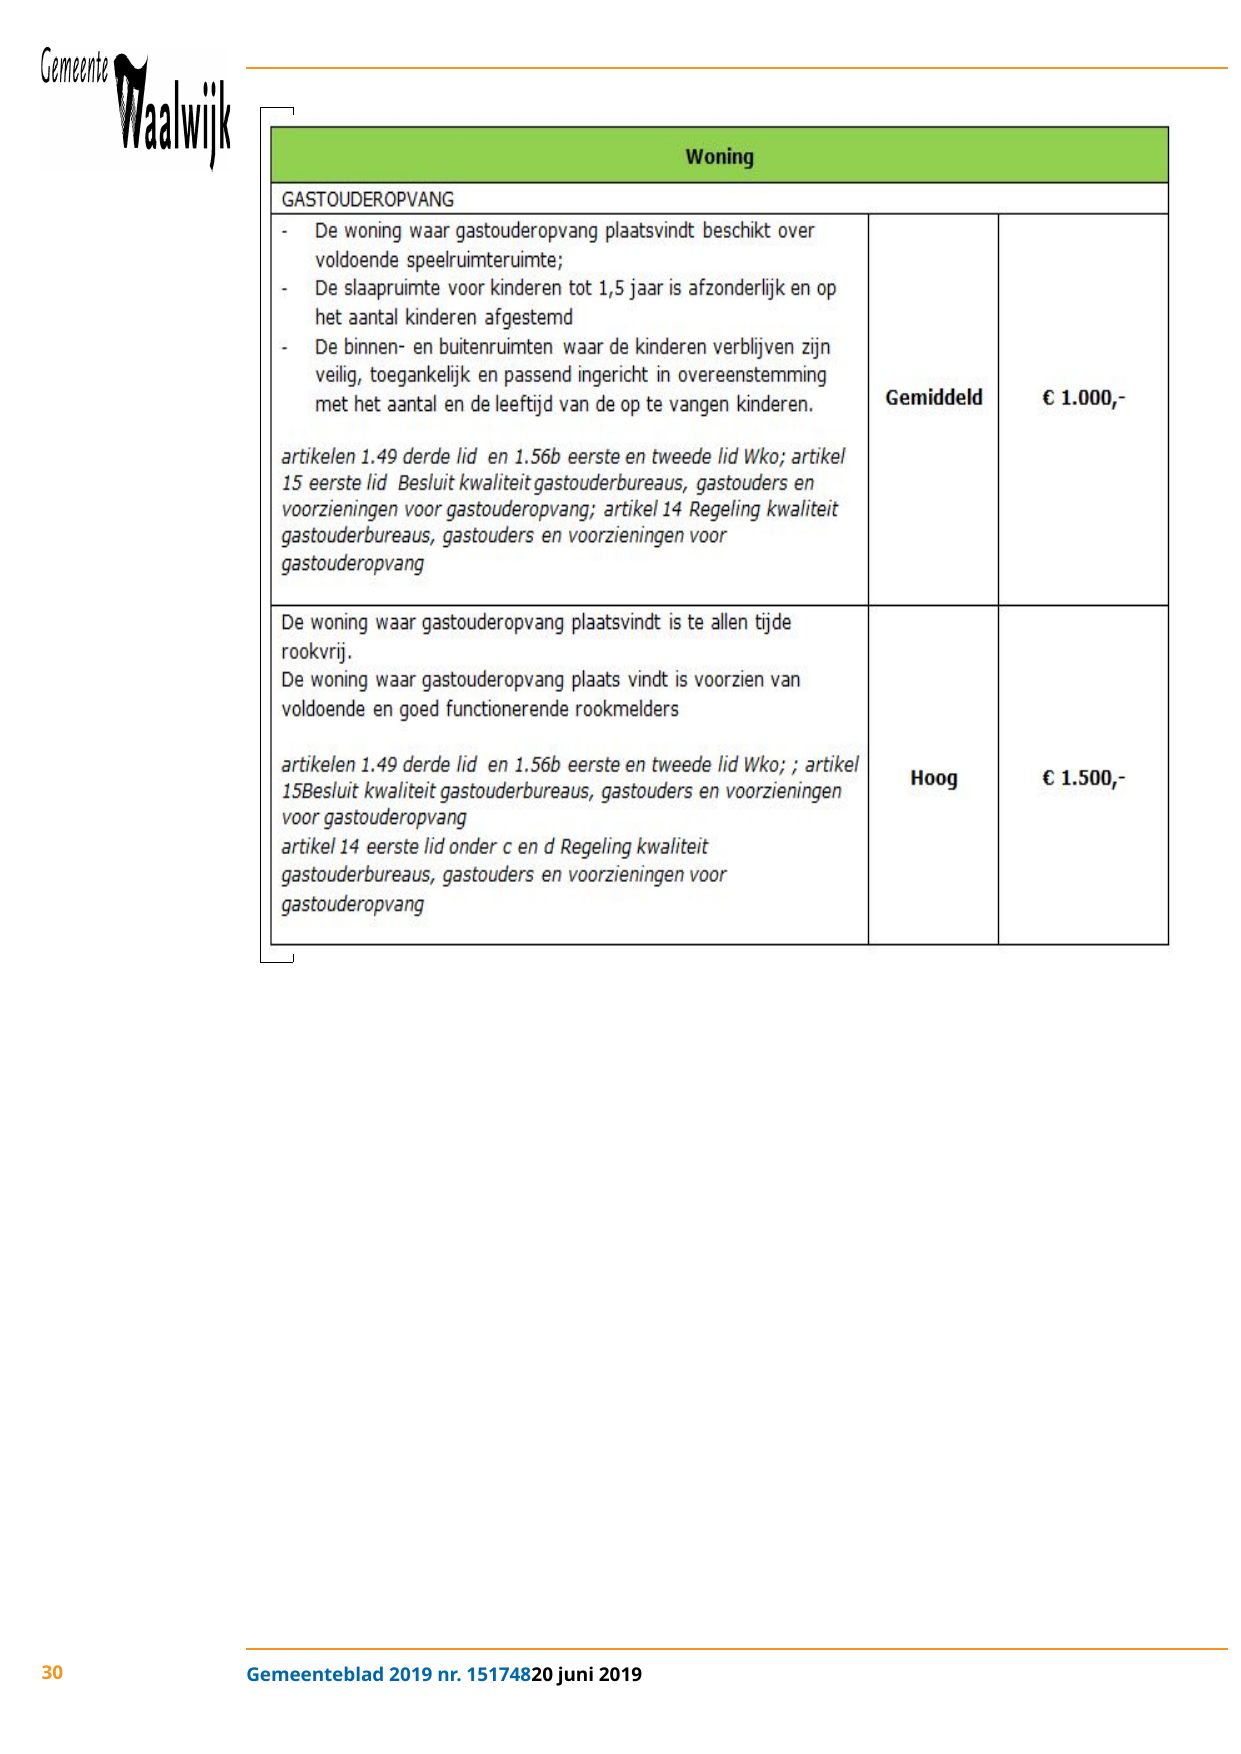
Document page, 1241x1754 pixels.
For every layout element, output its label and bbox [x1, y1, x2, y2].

picture [41, 47, 231, 172]
picture [268, 115, 1173, 954]
